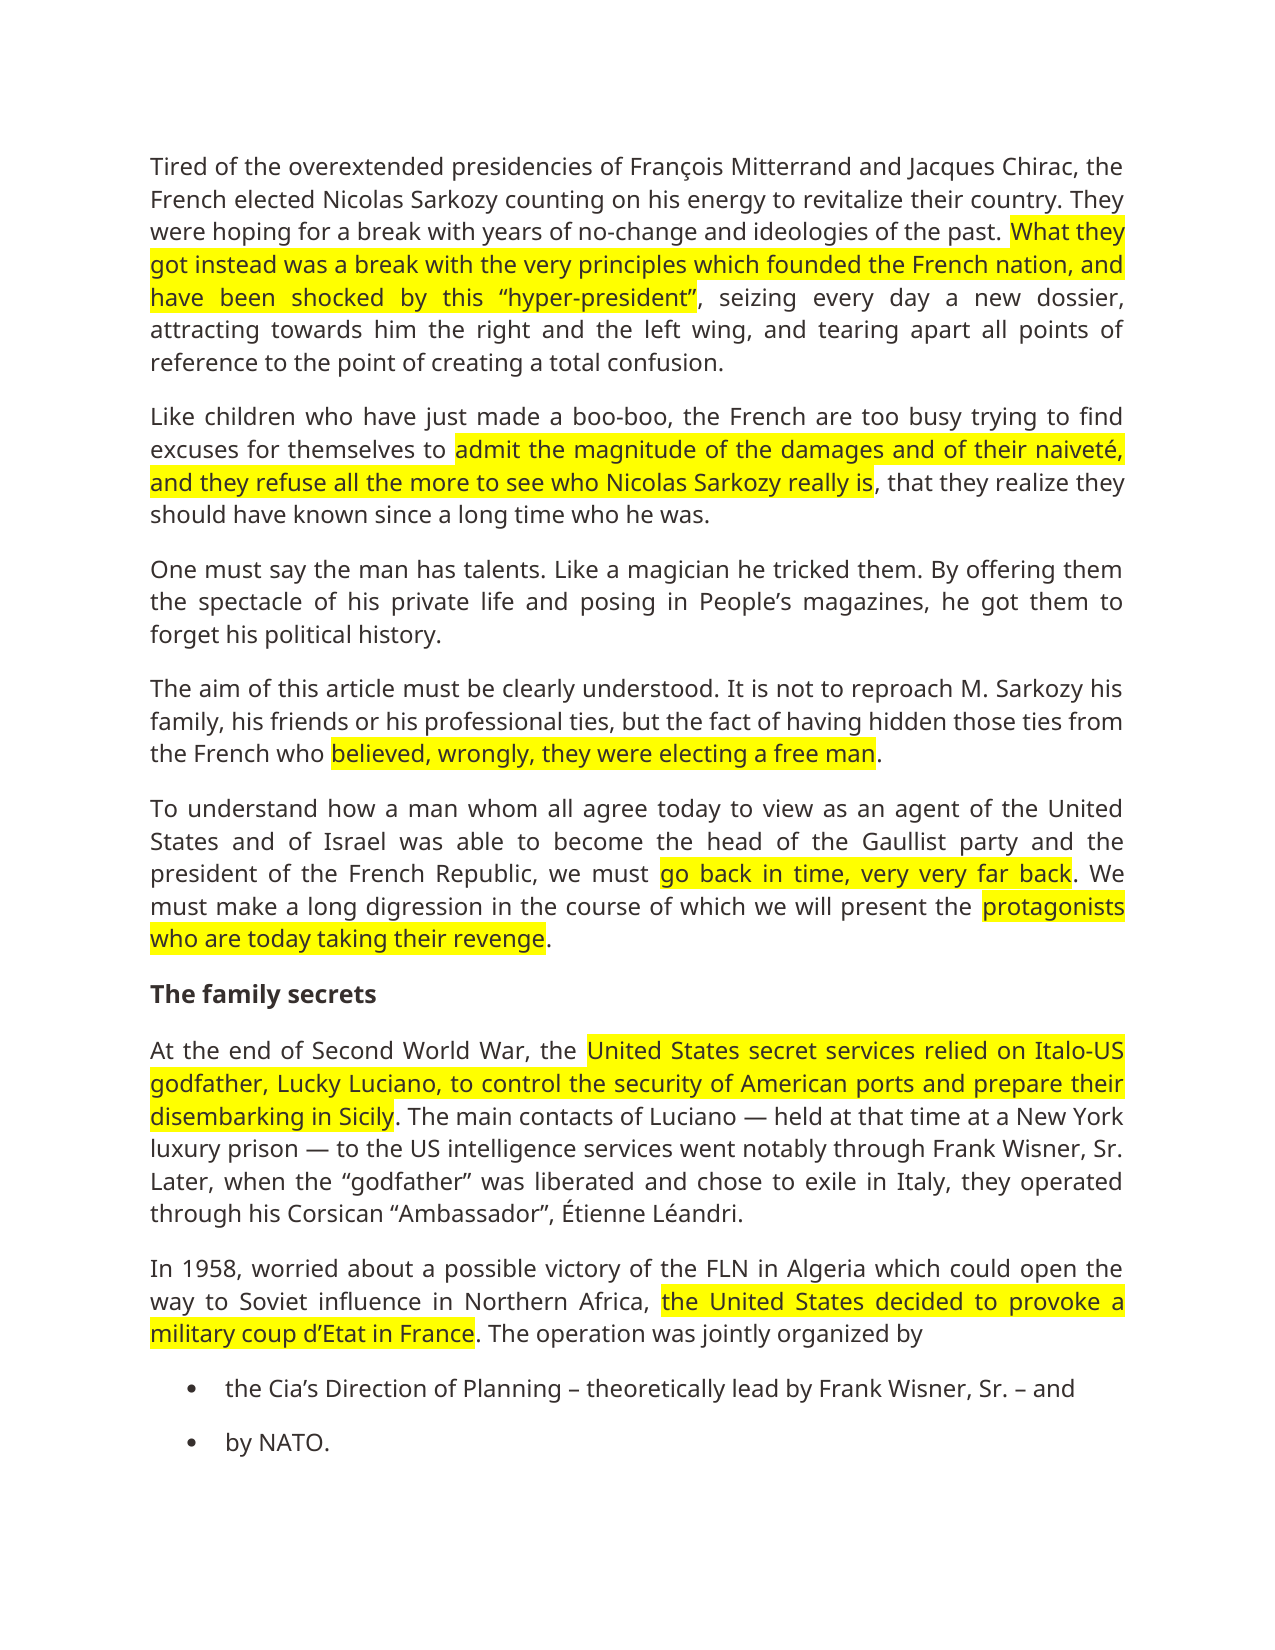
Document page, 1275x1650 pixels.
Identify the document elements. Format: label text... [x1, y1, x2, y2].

text Tired of the overextended presidencies of François Mitterrand and Jacques Chirac, the French elected Nicolas Sarkozy counting on his energy to revitalize their country. They were hoping for a break with years of no-change and ideologies of the past. What they got instead was a break with the very principles which founded the French nation, and have been shocked by this “hyper-president”, seizing every day a new dossier, attracting towards him the right and the left wing, and tearing apart all points of reference to the point of creating a total confusion. [150, 150, 1125, 378]
text The family secrets [150, 977, 1125, 1011]
list by NATO. [187, 1426, 1125, 1458]
text At the end of Second World War, the United States secret services relied on Italo-US godfather, Lucky Luciano, to control the security of American ports and prepare their disembarking in Sicily. The main contacts of Luciano — held at that time at a New York luxury prison — to the US intelligence services went notably through Frank Wisner, Sr. Later, when the “godfather” was liberated and chose to exile in Italy, they operated through his Corsican “Ambassador”, Étienne Léandri. [150, 1034, 1125, 1230]
text To understand how a man whom all agree today to view as an agent of the United States and of Israel was able to become the head of the Gaullist party and the president of the French Republic, we must go back in time, very very far back. We must make a long digression in the course of which we will present the protagonists who are today taking their revenge. [150, 792, 1125, 955]
text Like children who have just made a boo-boo, the French are too busy trying to find excuses for themselves to admit the magnitude of the damages and of their naiveté, and they refuse all the more to see who Nicolas Sarkozy really is, that they realize they should have known since a long time who he was. [150, 400, 1125, 531]
text The aim of this article must be clearly understood. It is not to reproach M. Sarkozy his family, his friends or his professional ties, but the fact of having hidden those ties from the French who believed, wrongly, they were electing a free man. [150, 672, 1125, 770]
list the Cia’s Direction of Planning – theoretically lead by Frank Wisner, Sr. – and [187, 1371, 1125, 1404]
text One must say the man has talents. Like a magician he tricked them. By offering them the spectacle of his private life and posing in People’s magazines, he got them to forget his political history. [150, 552, 1125, 650]
text In 1958, worried about a possible victory of the FLN in Algeria which could open the way to Soviet influence in Northern Africa, the United States decided to provoke a military coup d’Etat in France. The operation was jointly organized by [150, 1252, 1125, 1349]
